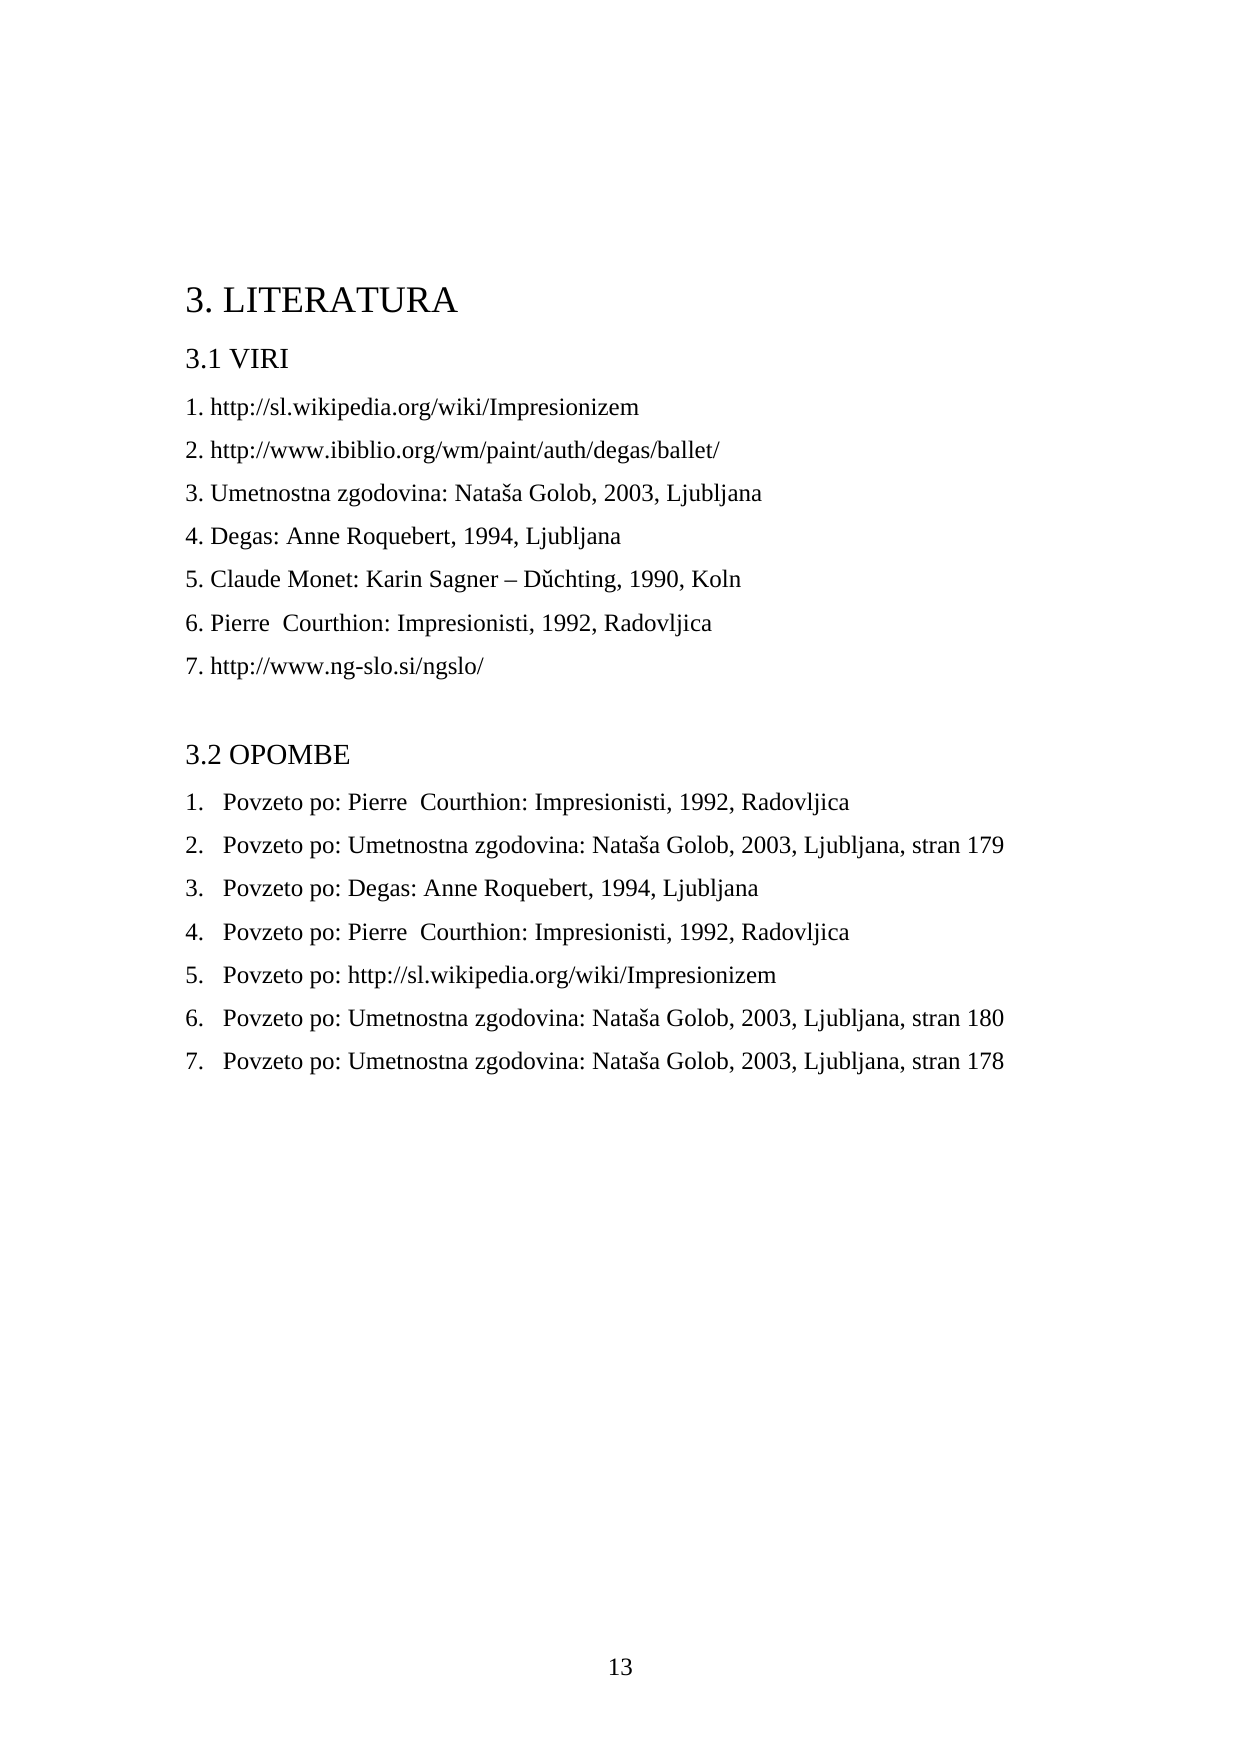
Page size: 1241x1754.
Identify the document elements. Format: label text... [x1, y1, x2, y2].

text 2. http://www.ibiblio.org/wm/paint/auth/degas/ballet/ [148, 435, 1093, 464]
list Povzeto po: Umetnostna zgodovina: Nataša Golob, 2003, Ljubljana, stran 178 [185, 1046, 1093, 1075]
list Povzeto po: Degas: Anne Roquebert, 1994, Ljubljana [185, 873, 1093, 902]
text 2. Povzeto po: Umetnostna zgodovina: Nataša Golob, 2003, Ljubljana, stran 179 [185, 830, 1093, 859]
list Povzeto po: http://sl.wikipedia.org/wiki/Impresionizem [185, 960, 1093, 988]
text 7. http://www.ng-slo.si/ngslo/ [148, 651, 1093, 679]
list Povzeto po: Pierre Courthion: Impresionisti, 1992, Radovljica [185, 787, 1093, 816]
text 5. Claude Monet: Karin Sagner – Dǔchting, 1990, Koln [148, 564, 1093, 593]
text 3.1 VIRI [185, 342, 1093, 375]
text 4. Degas: Anne Roquebert, 1994, Ljubljana [148, 521, 1093, 550]
list Povzeto po: Pierre Courthion: Impresionisti, 1992, Radovljica [185, 917, 1093, 945]
text 3.2 OPOMBE [185, 737, 1093, 771]
text 3. LITERATURA [185, 277, 1093, 320]
text 1. http://sl.wikipedia.org/wiki/Impresionizem [148, 392, 1093, 421]
text 3. Umetnostna zgodovina: Nataša Golob, 2003, Ljubljana [148, 478, 1093, 507]
text 6. Pierre Courthion: Impresionisti, 1992, Radovljica [148, 608, 1093, 636]
list Povzeto po: Umetnostna zgodovina: Nataša Golob, 2003, Ljubljana, stran 180 [185, 1003, 1093, 1032]
